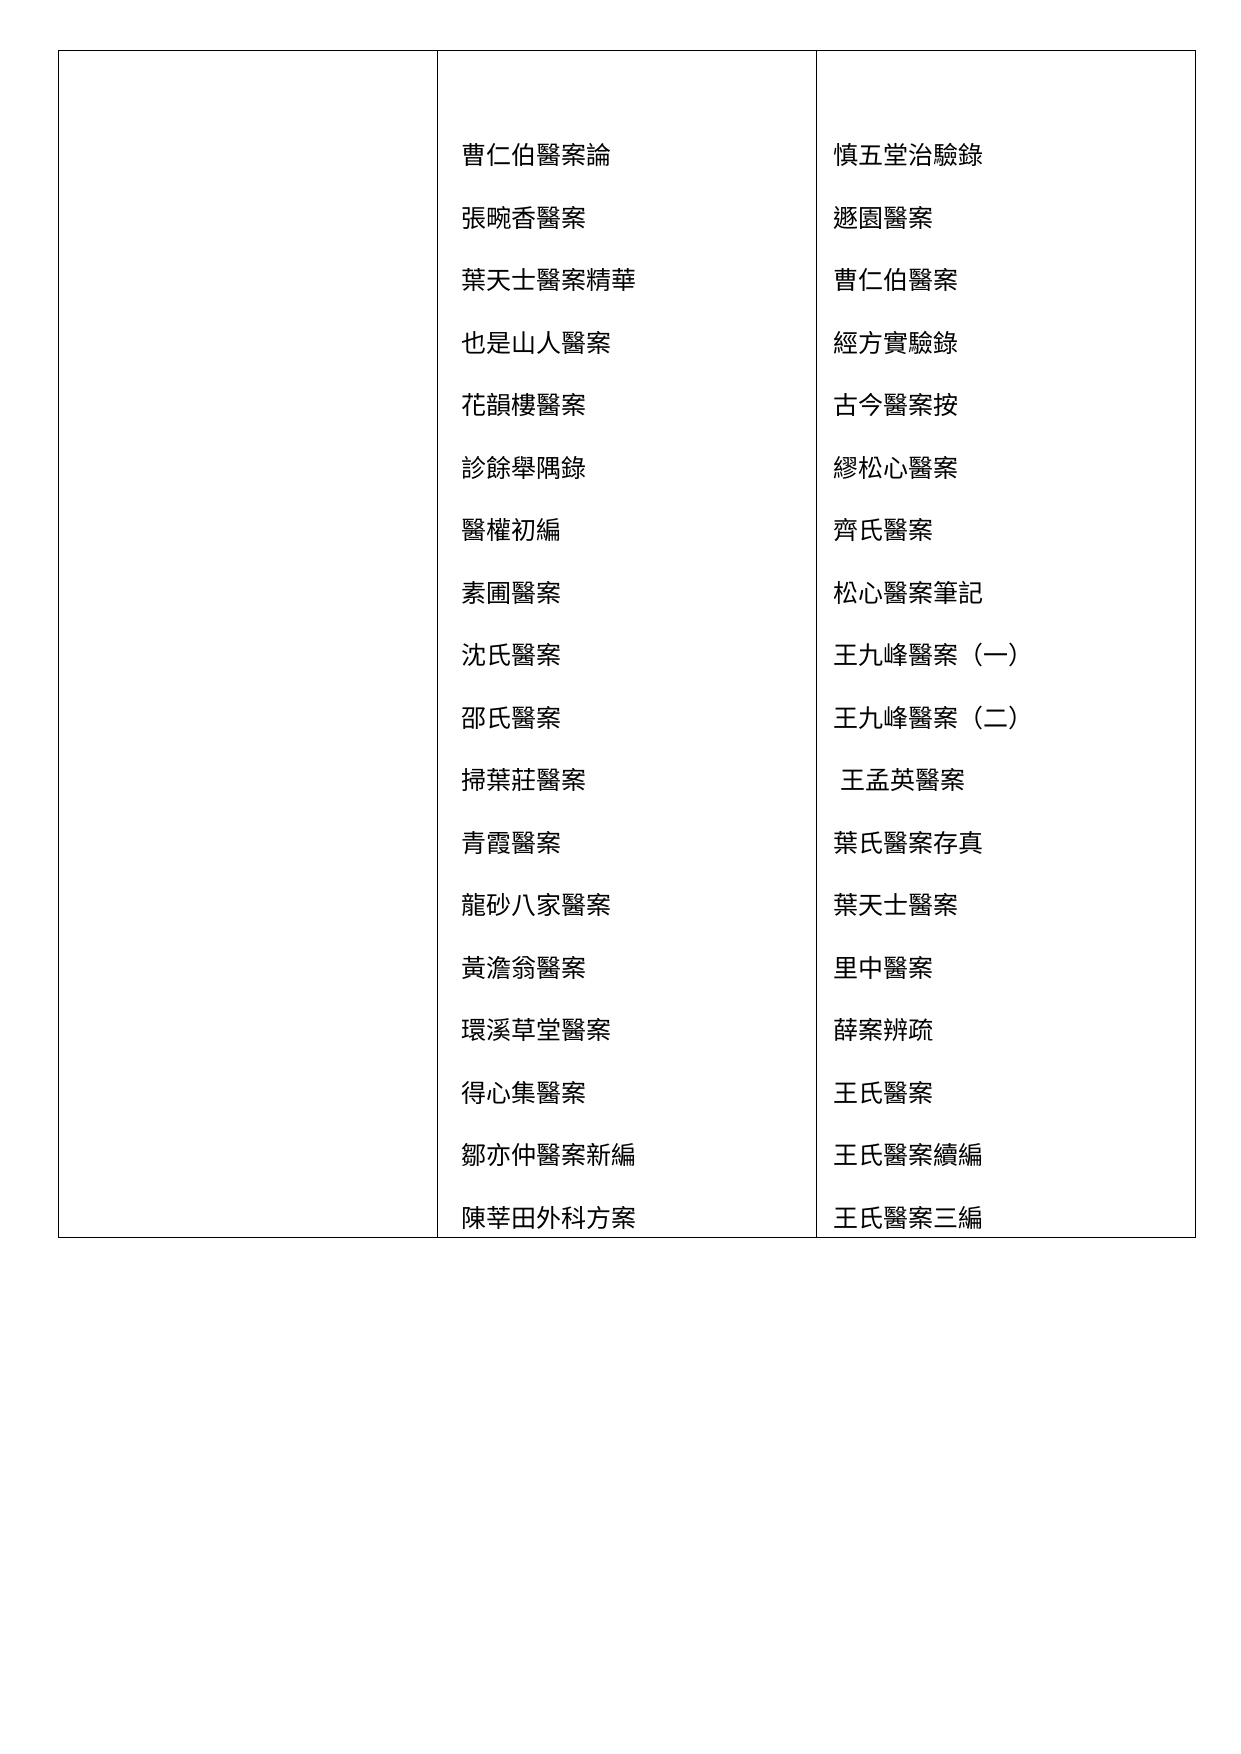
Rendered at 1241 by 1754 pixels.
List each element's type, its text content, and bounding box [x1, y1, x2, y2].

table_cell [59, 51, 437, 1237]
table_cell 曹仁伯醫案論 張畹香醫案 葉天士醫案精華 也是山人醫案 花韻樓醫案 診餘舉隅錄 醫權初編 素圃醫案 沈氏醫案 邵氏醫案 掃葉莊醫案 青霞醫案 龍砂八家醫案 黃澹翁醫案 環溪草堂醫案 得心集醫案 鄒亦仲醫案新編 陳莘田外科方案 [438, 51, 816, 1237]
table_cell 慎五堂治驗錄 遯園醫案 曹仁伯醫案 經方實驗錄 古今醫案按 繆松心醫案 齊氏醫案 松心醫案筆記 王九峰醫案（一） 王九峰醫案（二） 王孟英醫案 葉氏醫案存真 葉天士醫案 里中醫案 薛案辨疏 王氏醫案 王氏醫案續編 王氏醫案三編 [817, 51, 1195, 1237]
